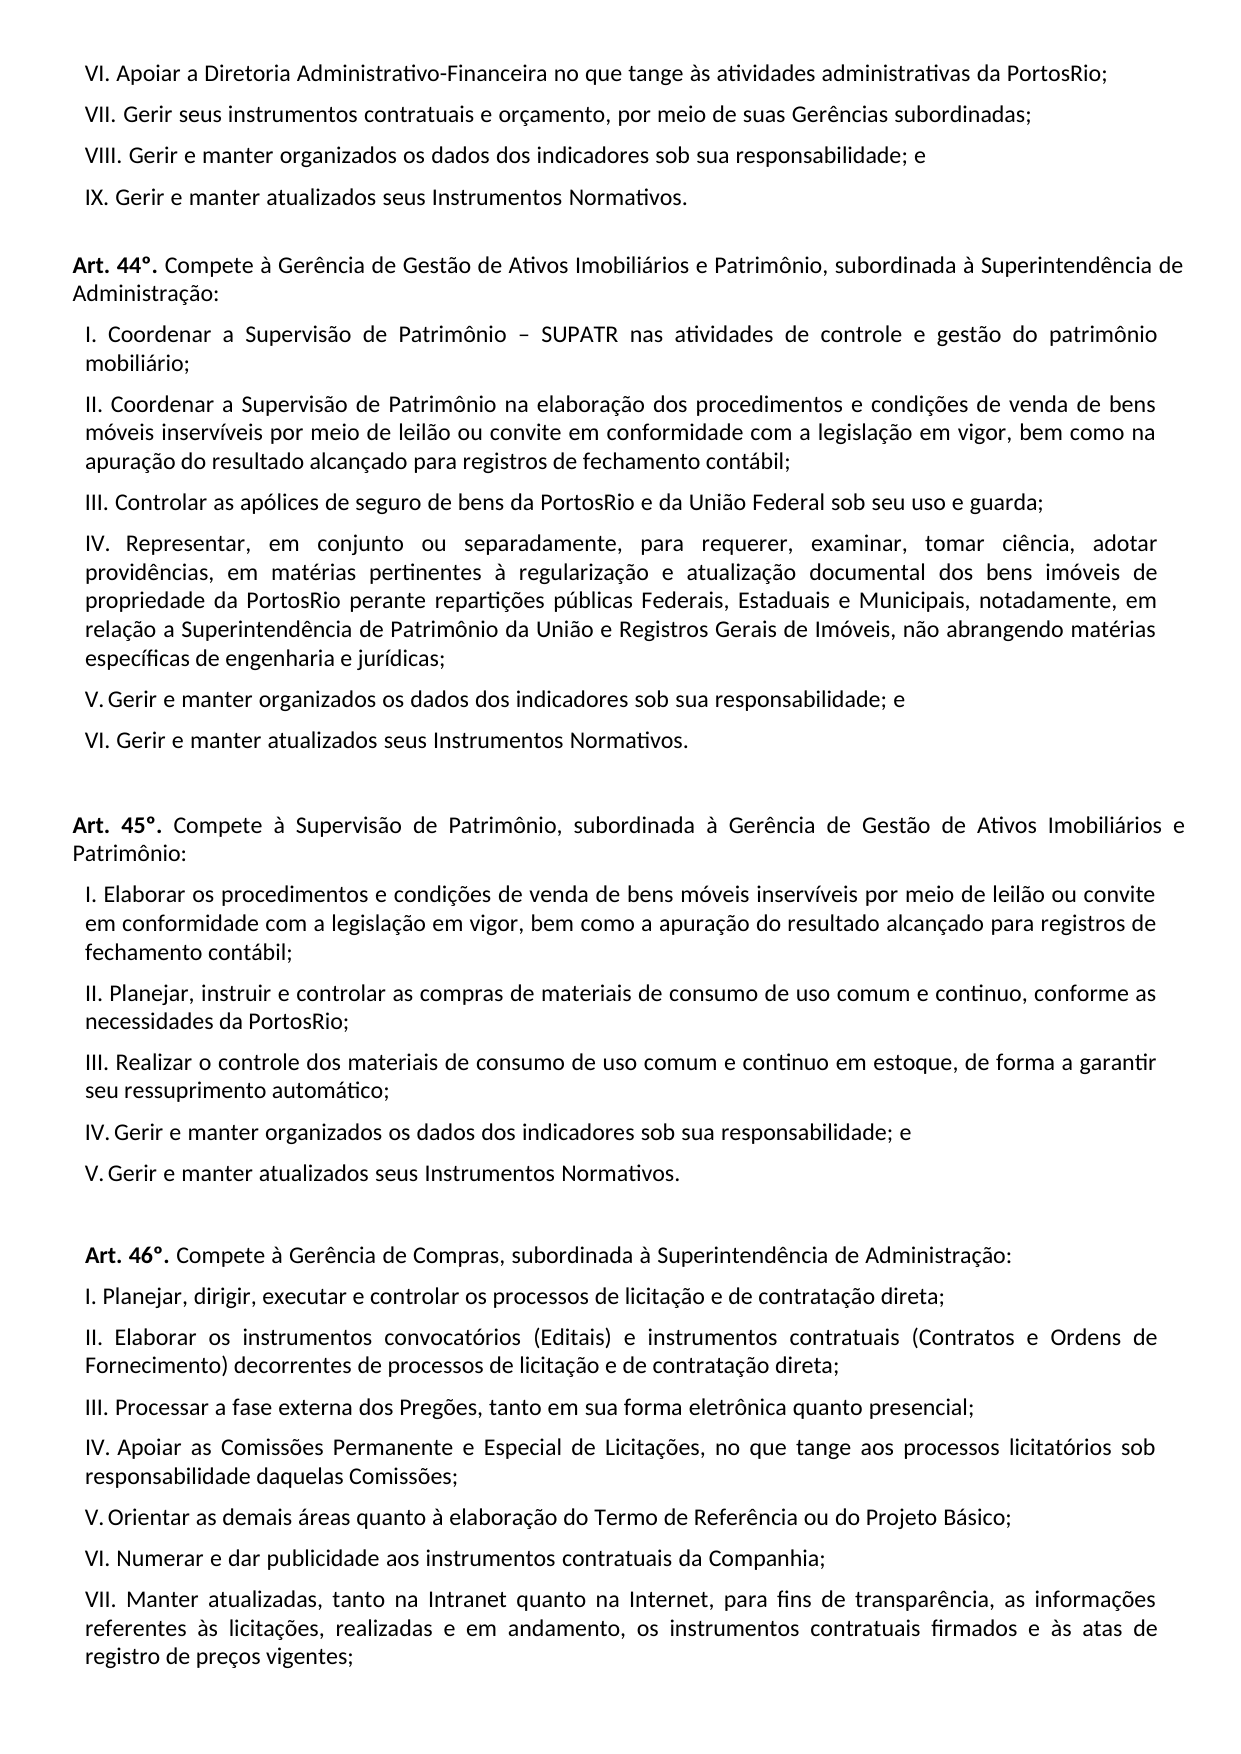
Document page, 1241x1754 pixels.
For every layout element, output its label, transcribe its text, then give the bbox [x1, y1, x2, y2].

list Elaborar os instrumentos convocatórios (Editais) e instrumentos contratuais (Contratos e Ordens de Fornecimento) decorrentes de processos de licitação e de contratação direta; [85, 1322, 1158, 1380]
list Processar a fase externa dos Pregões, tanto em sua forma eletrônica quanto presencial; [84, 1392, 1196, 1421]
text Art. 45º. Compete à Supervisão de Patrimônio, subordinada à Gerência de Gestão de Ativos Imobiliários e Patrimônio: [72, 810, 1185, 868]
list Gerir seus instrumentos contratuais e orçamento, por meio de suas Gerências subordinadas; [84, 99, 1196, 129]
list Realizar o controle dos materiais de consumo de uso comum e continuo em estoque, de forma a garantir seu ressuprimento automático; [85, 1047, 1158, 1105]
list Representar, em conjunto ou separadamente, para requerer, examinar, tomar ciência, adotar providências, em matérias pertinentes à regularização e atualização documental dos bens imóveis de propriedade da PortosRio perante repartições públicas Federais, Estaduais e Municipais, notadamente, em relação a Superintendência de Patrimônio da União e Registros Gerais de Imóveis, não abrangendo matérias específicas de engenharia e jurídicas; [85, 528, 1158, 672]
list Gerir e manter organizados os dados dos indicadores sob sua responsabilidade; e [84, 1117, 1196, 1146]
list Gerir e manter organizados os dados dos indicadores sob sua responsabilidade; e [84, 684, 1196, 713]
list Apoiar a Diretoria Administrativo-Financeira no que tange às atividades administrativas da PortosRio; [84, 58, 1196, 88]
list Elaborar os procedimentos e condições de venda de bens móveis inservíveis por meio de leilão ou convite em conformidade com a legislação em vigor, bem como a apuração do resultado alcançado para registros de fechamento contábil; [85, 880, 1158, 966]
list Gerir e manter atualizados seus Instrumentos Normativos. [84, 182, 1196, 211]
list Numerar e dar publicidade aos instrumentos contratuais da Companhia; [84, 1543, 1196, 1572]
list Orientar as demais áreas quanto à elaboração do Termo de Referência ou do Projeto Básico; [84, 1502, 1196, 1531]
list Gerir e manter atualizados seus Instrumentos Normativos. [84, 725, 1196, 754]
list Coordenar a Supervisão de Patrimônio – SUPATR nas atividades de controle e gestão do patrimônio mobiliário; [85, 320, 1158, 377]
text Art. 46º. Compete à Gerência de Compras, subordinada à Superintendência de Administração: [85, 1240, 1196, 1269]
list Coordenar a Supervisão de Patrimônio na elaboração dos procedimentos e condições de venda de bens móveis inservíveis por meio de leilão ou convite em conformidade com a legislação em vigor, bem como na apuração do resultado alcançado para registros de fechamento contábil; [85, 389, 1158, 475]
text Art. 44º. Compete à Gerência de Gestão de Ativos Imobiliários e Patrimônio, subordinada à Superintendência de Administração: [72, 250, 1185, 308]
list Apoiar as Comissões Permanente e Especial de Licitações, no que tange aos processos licitatórios sob responsabilidade daquelas Comissões; [85, 1433, 1158, 1490]
list Gerir e manter atualizados seus Instrumentos Normativos. [84, 1158, 1196, 1187]
list Manter atualizadas, tanto na Intranet quanto na Internet, para fins de transparência, as informações referentes às licitações, realizadas e em andamento, os instrumentos contratuais firmados e às atas de registro de preços vigentes; [85, 1584, 1158, 1671]
list Planejar, dirigir, executar e controlar os processos de licitação e de contratação direta; [84, 1281, 1196, 1310]
list Gerir e manter organizados os dados dos indicadores sob sua responsabilidade; e [84, 141, 1196, 170]
list Controlar as apólices de seguro de bens da PortosRio e da União Federal sob seu uso e guarda; [84, 487, 1196, 516]
list Planejar, instruir e controlar as compras de materiais de consumo de uso comum e continuo, conforme as necessidades da PortosRio; [85, 978, 1158, 1035]
